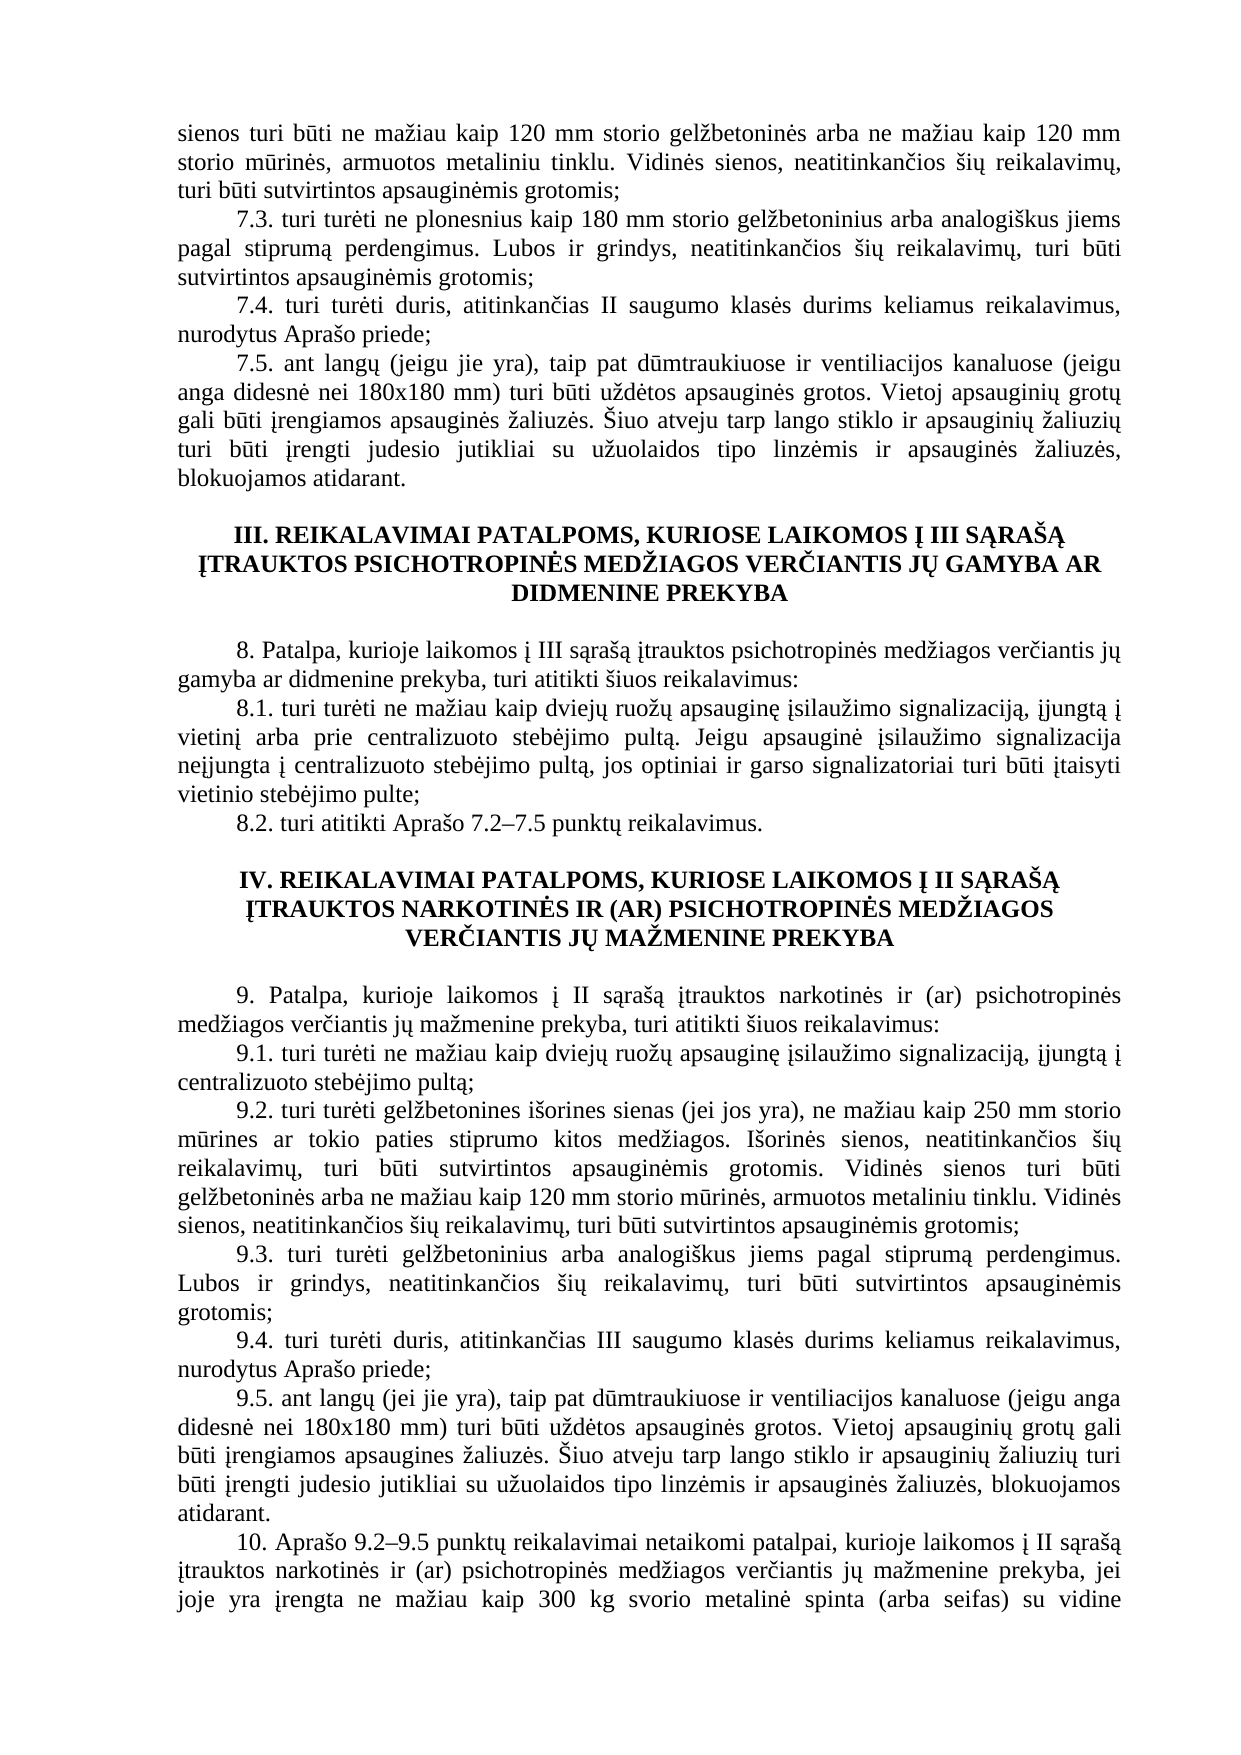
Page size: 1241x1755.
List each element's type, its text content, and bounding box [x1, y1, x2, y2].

text 9.5. ant langų (jei jie yra), taip pat dūmtraukiuose ir ventiliacijos kanaluose (jeigu anga didesnė nei 180x180 mm) turi būti uždėtos apsauginės grotos. Vietoj apsauginių grotų gali būti įrengiamos apsaugines žaliuzės. Šiuo atveju tarp lango stiklo ir apsauginių žaliuzių turi būti įrengti judesio jutikliai su užuolaidos tipo linzėmis ir apsauginės žaliuzės, blokuojamos atidarant. [177, 1383, 1122, 1527]
text IV. REIKALAVIMAI PATALPOMS, KURIOSE LAIKOMOS Į II SĄRAŠĄ ĮTRAUKTOS NARKOTINĖS IR (AR) PSICHOTROPINĖS MEDŽIAGOS VERČIANTIS JŲ MAŽMENINE PREKYBA [177, 866, 1122, 952]
text 9.2. turi turėti gelžbetonines išorines sienas (jei jos yra), ne mažiau kaip 250 mm storio mūrines ar tokio paties stiprumo kitos medžiagos. Išorinės sienos, neatitinkančios šių reikalavimų, turi būti sutvirtintos apsauginėmis grotomis. Vidinės sienos turi būti gelžbetoninės arba ne mažiau kaip 120 mm storio mūrinės, armuotos metaliniu tinklu. Vidinės sienos, neatitinkančios šių reikalavimų, turi būti sutvirtintos apsauginėmis grotomis; [177, 1096, 1122, 1239]
text 9.4. turi turėti duris, atitinkančias III saugumo klasės durims keliamus reikalavimus, nurodytus Aprašo priede; [177, 1326, 1122, 1383]
text 10. Aprašo 9.2–9.5 punktų reikalavimai netaikomi patalpai, kurioje laikomos į II sąrašą įtrauktos narkotinės ir (ar) psichotropinės medžiagos verčiantis jų mažmenine prekyba, jei joje yra įrengta ne mažiau kaip 300 kg svorio metalinė spinta (arba seifas) su vidine [177, 1527, 1122, 1613]
text 9. Patalpa, kurioje laikomos į II sąrašą įtrauktos narkotinės ir (ar) psichotropinės medžiagos verčiantis jų mažmenine prekyba, turi atitikti šiuos reikalavimus: [177, 981, 1122, 1038]
text 9.1. turi turėti ne mažiau kaip dviejų ruožų apsauginę įsilaužimo signalizaciją, įjungtą į centralizuoto stebėjimo pultą; [177, 1038, 1122, 1096]
text 7.5. ant langų (jeigu jie yra), taip pat dūmtraukiuose ir ventiliacijos kanaluose (jeigu anga didesnė nei 180x180 mm) turi būti uždėtos apsauginės grotos. Vietoj apsauginių grotų gali būti įrengiamos apsauginės žaliuzės. Šiuo atveju tarp lango stiklo ir apsauginių žaliuzių turi būti įrengti judesio jutikliai su užuolaidos tipo linzėmis ir apsauginės žaliuzės, blokuojamos atidarant. [177, 348, 1122, 492]
text 7.3. turi turėti ne plonesnius kaip 180 mm storio gelžbetoninius arba analogiškus jiems pagal stiprumą perdengimus. Lubos ir grindys, neatitinkančios šių reikalavimų, turi būti sutvirtintos apsauginėmis grotomis; [177, 204, 1122, 291]
text 7.4. turi turėti duris, atitinkančias II saugumo klasės durims keliamus reikalavimus, nurodytus Aprašo priede; [177, 291, 1122, 348]
text 8. Patalpa, kurioje laikomos į III sąrašą įtrauktos psichotropinės medžiagos verčiantis jų gamyba ar didmenine prekyba, turi atitikti šiuos reikalavimus: [177, 636, 1122, 693]
text sienos turi būti ne mažiau kaip 120 mm storio gelžbetoninės arba ne mažiau kaip 120 mm storio mūrinės, armuotos metaliniu tinklu. Vidinės sienos, neatitinkančios šių reikalavimų, turi būti sutvirtintos apsauginėmis grotomis; [177, 118, 1122, 204]
text 8.2. turi atitikti Aprašo 7.2–7.5 punktų reikalavimus. [177, 808, 1122, 837]
text III. REIKALAVIMAI PATALPOMS, KURIOSE LAIKOMOS Į III SĄRAŠĄ ĮTRAUKTOS PSICHOTROPINĖS MEDŽIAGOS VERČIANTIS JŲ GAMYBA AR DIDMENINE PREKYBA [177, 521, 1122, 607]
text 9.3. turi turėti gelžbetoninius arba analogiškus jiems pagal stiprumą perdengimus. Lubos ir grindys, neatitinkančios šių reikalavimų, turi būti sutvirtintos apsauginėmis grotomis; [177, 1239, 1122, 1326]
text 8.1. turi turėti ne mažiau kaip dviejų ruožų apsauginę įsilaužimo signalizaciją, įjungtą į vietinį arba prie centralizuoto stebėjimo pultą. Jeigu apsauginė įsilaužimo signalizacija neįjungta į centralizuoto stebėjimo pultą, jos optiniai ir garso signalizatoriai turi būti įtaisyti vietinio stebėjimo pulte; [177, 693, 1122, 808]
